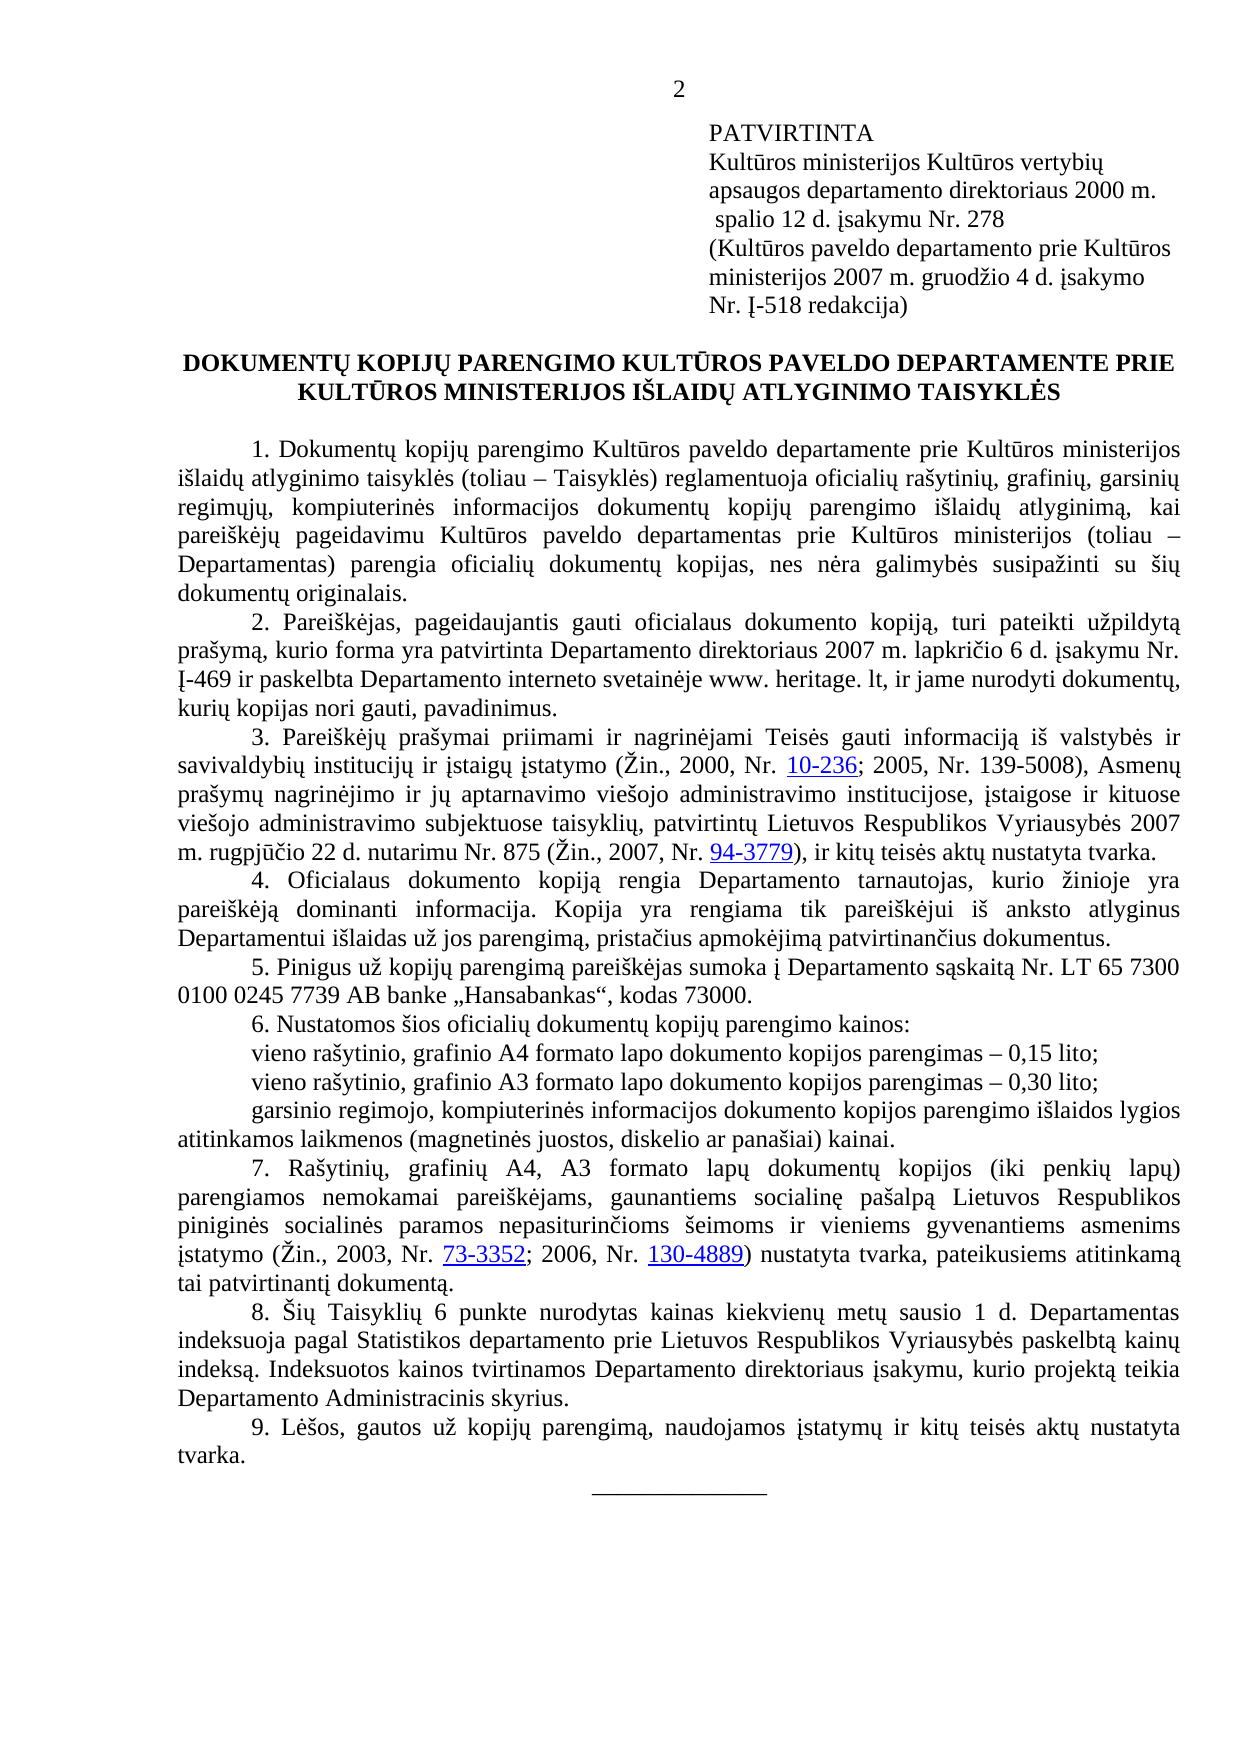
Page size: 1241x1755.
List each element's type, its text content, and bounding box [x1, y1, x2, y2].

text garsinio regimojo, kompiuterinės informacijos dokumento kopijos parengimo išlaidos lygios atitinkamos laikmenos (magnetinės juostos, diskelio ar panašiai) kainai. [177, 1096, 1181, 1153]
text 8. Šių Taisyklių 6 punkte nurodytas kainas kiekvienų metų sausio 1 d. Departamentas indeksuoja pagal Statistikos departamento prie Lietuvos Respublikos Vyriausybės paskelbtą kainų indeksą. Indeksuotos kainos tvirtinamos Departamento direktoriaus įsakymu, kurio projektą teikia Departamento Administracinis skyrius. [177, 1297, 1181, 1412]
text Kultūros ministerijos Kultūros vertybių [177, 147, 1181, 176]
text 7. Rašytinių, grafinių A4, A3 formato lapų dokumentų kopijos (iki penkių lapų) parengiamos nemokamai pareiškėjams, gaunantiems socialinę pašalpą Lietuvos Respublikos piniginės socialinės paramos nepasiturinčioms šeimoms ir vieniems gyvenantiems asmenims įstatymo (Žin., 2003, Nr. 73-3352; 2006, Nr. 130-4889) nustatyta tvarka, pateikusiems atitinkamą tai patvirtinantį dokumentą. [177, 1153, 1181, 1297]
text 5. Pinigus už kopijų parengimą pareiškėjas sumoka į Departamento sąskaitą Nr. LT 65 7300 0100 0245 7739 AB banke „Hansabankas“, kodas 73000. [177, 952, 1181, 1009]
text 2. Pareiškėjas, pageidaujantis gauti oficialaus dokumento kopiją, turi pateikti užpildytą prašymą, kurio forma yra patvirtinta Departamento direktoriaus 2007 m. lapkričio 6 d. įsakymu Nr. Į-469 ir paskelbta Departamento interneto svetainėje www. heritage. lt, ir jame nurodyti dokumentų, kurių kopijas nori gauti, pavadinimus. [177, 607, 1181, 722]
text vieno rašytinio, grafinio A4 formato lapo dokumento kopijos parengimas – 0,15 lito; [177, 1038, 1181, 1067]
text ______________ [177, 1469, 1181, 1498]
text 9. Lėšos, gautos už kopijų parengimą, naudojamos įstatymų ir kitų teisės aktų nustatyta tvarka. [177, 1412, 1181, 1469]
text DOKUMENTŲ KOPIJŲ PARENGIMO KULTŪROS PAVELDO DEPARTAMENTE PRIE KULTŪROS MINISTERIJOS IŠLAIDŲ ATLYGINIMO TAISYKLĖS [177, 348, 1181, 406]
text spalio 12 d. įsakymu Nr. 278 [177, 204, 1181, 233]
text PATVIRTINTA [709, 118, 1181, 147]
text apsaugos departamento direktoriaus 2000 m. [177, 176, 1181, 204]
text 6. Nustatomos šios oficialių dokumentų kopijų parengimo kainos: [177, 1009, 1181, 1038]
text Nr. Į-518 redakcija) [177, 291, 1181, 319]
text vieno rašytinio, grafinio A3 formato lapo dokumento kopijos parengimas – 0,30 lito; [177, 1067, 1181, 1096]
text 1. Dokumentų kopijų parengimo Kultūros paveldo departamente prie Kultūros ministerijos išlaidų atlyginimo taisyklės (toliau – Taisyklės) reglamentuoja oficialių rašytinių, grafinių, garsinių regimųjų, kompiuterinės informacijos dokumentų kopijų parengimo išlaidų atlyginimą, kai pareiškėjų pageidavimu Kultūros paveldo departamentas prie Kultūros ministerijos (toliau – Departamentas) parengia oficialių dokumentų kopijas, nes nėra galimybės susipažinti su šių dokumentų originalais. [177, 434, 1181, 607]
text 4. Oficialaus dokumento kopiją rengia Departamento tarnautojas, kurio žinioje yra pareiškėją dominanti informacija. Kopija yra rengiama tik pareiškėjui iš anksto atlyginus Departamentui išlaidas už jos parengimą, pristačius apmokėjimą patvirtinančius dokumentus. [177, 866, 1181, 952]
text ministerijos 2007 m. gruodžio 4 d. įsakymo [177, 262, 1181, 291]
text (Kultūros paveldo departamento prie Kultūros [177, 233, 1181, 262]
text 3. Pareiškėjų prašymai priimami ir nagrinėjami Teisės gauti informaciją iš valstybės ir savivaldybių institucijų ir įstaigų įstatymo (Žin., 2000, Nr. 10-236; 2005, Nr. 139-5008), Asmenų prašymų nagrinėjimo ir jų aptarnavimo viešojo administravimo institucijose, įstaigose ir kituose viešojo administravimo subjektuose taisyklių, patvirtintų Lietuvos Respublikos Vyriausybės 2007 m. rugpjūčio 22 d. nutarimu Nr. 875 (Žin., 2007, Nr. 94-3779), ir kitų teisės aktų nustatyta tvarka. [177, 722, 1181, 866]
